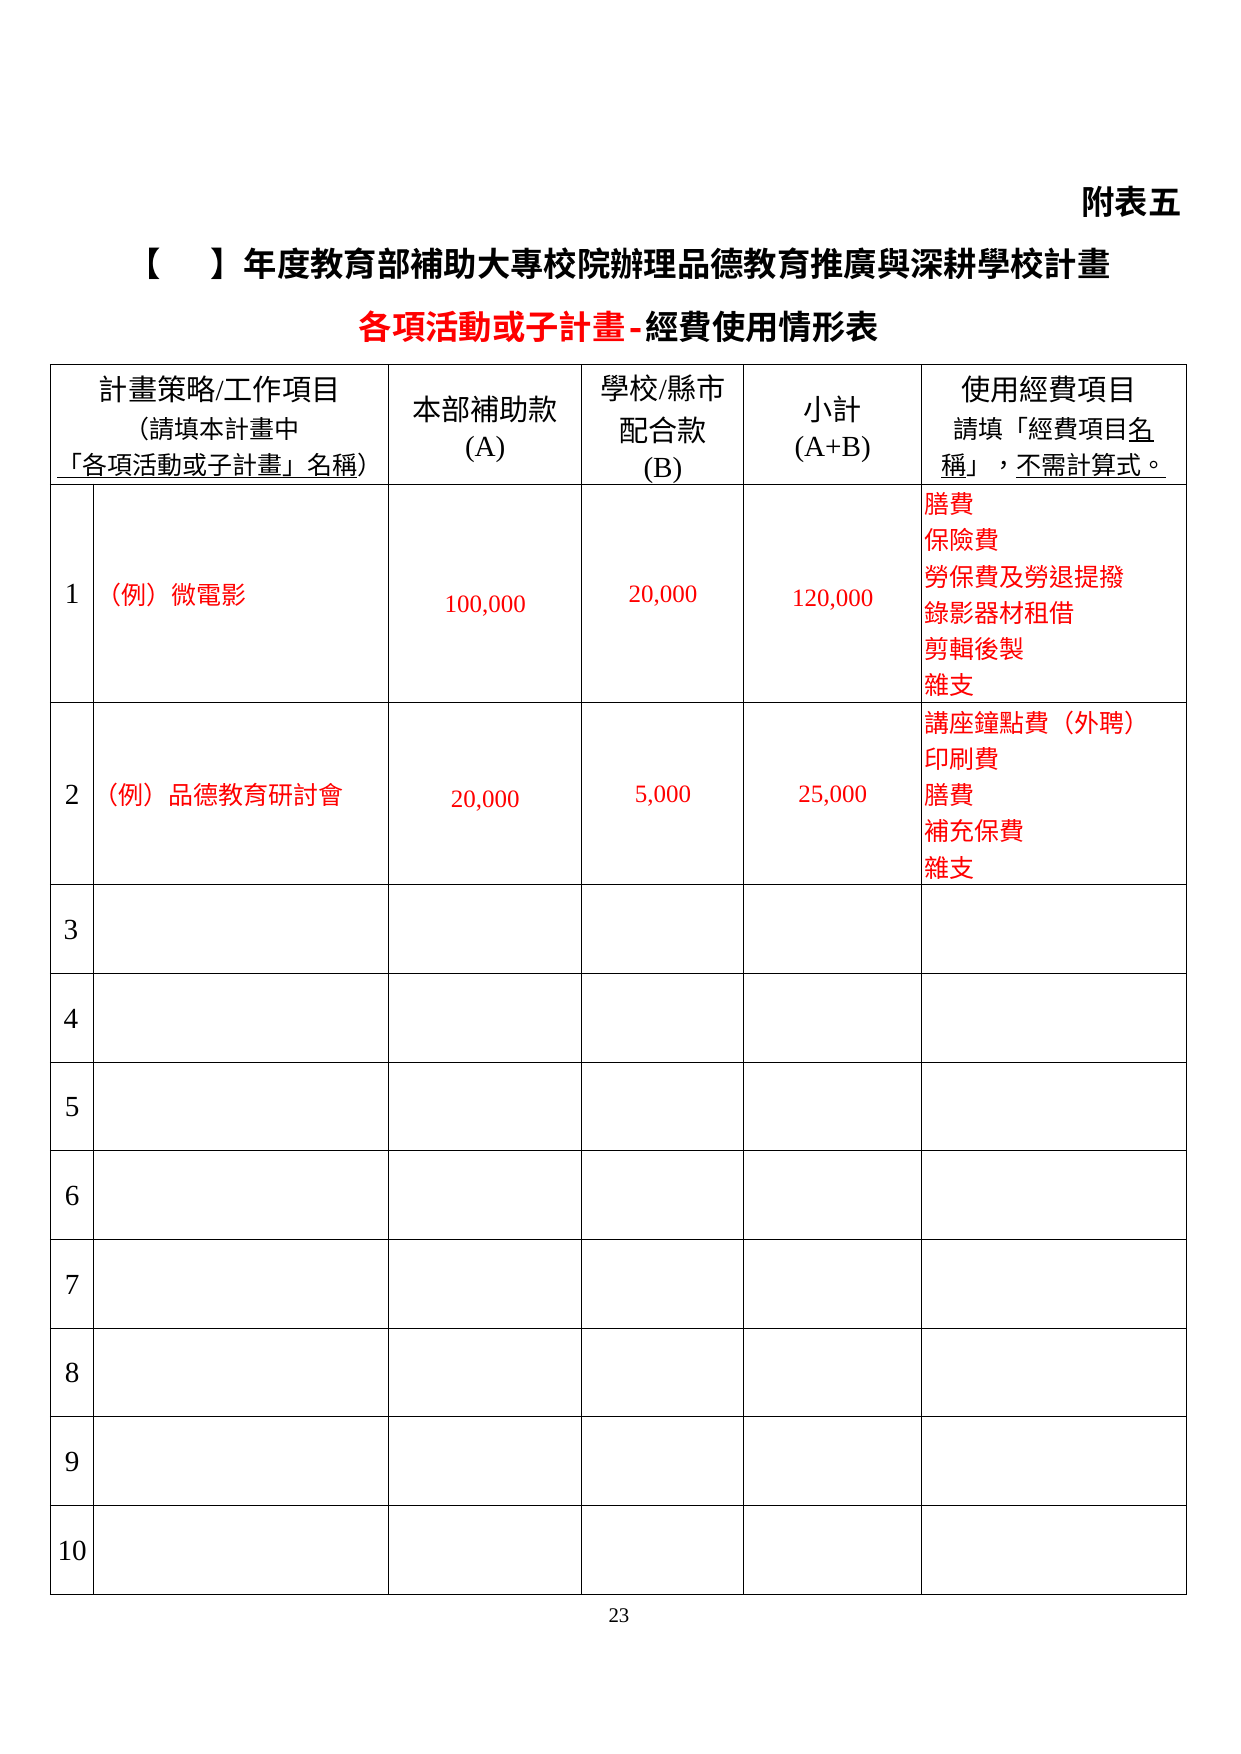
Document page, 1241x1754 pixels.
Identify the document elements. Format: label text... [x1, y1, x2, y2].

table_cell 100,000 [389, 485, 581, 702]
table_cell [922, 1151, 1186, 1239]
text 附表五 [56, 158, 1181, 221]
table_cell （例）品德教育研討會 [94, 703, 388, 884]
table_cell [94, 1240, 388, 1327]
table_cell [582, 974, 743, 1062]
table_cell [94, 1329, 388, 1416]
table_cell 3 [51, 885, 93, 973]
table_cell [389, 1417, 581, 1505]
table_cell 20,000 [389, 703, 581, 884]
table_cell 120,000 [744, 485, 921, 702]
table_cell 25,000 [744, 703, 921, 884]
table_header 本部補助款 (A) [389, 365, 581, 483]
table_header 使用經費項目 請填「經費項目名稱」，不需計算式。 [922, 365, 1186, 483]
table_cell [582, 1417, 743, 1505]
table_cell （例）微電影 [94, 485, 388, 702]
table_cell [744, 885, 921, 973]
table_cell 9 [51, 1417, 93, 1505]
table_cell [744, 1417, 921, 1505]
table_cell 6 [51, 1151, 93, 1239]
table_cell [389, 1240, 581, 1327]
table_header 小計 (A+B) [744, 365, 921, 483]
table_cell [582, 1151, 743, 1239]
table_cell 10 [51, 1506, 93, 1593]
table_cell [389, 1151, 581, 1239]
table_cell 8 [51, 1329, 93, 1416]
table_cell [744, 1240, 921, 1327]
table_cell [94, 1506, 388, 1593]
table_cell [922, 1240, 1186, 1327]
table_cell [389, 885, 581, 973]
table_cell [389, 1329, 581, 1416]
table_cell [744, 1506, 921, 1593]
text 各項活動或子計畫-經費使用情形表 [56, 283, 1181, 346]
table_cell 講座鐘點費（外聘） 印刷費 膳費 補充保費 雜支 [922, 703, 1186, 884]
table_cell 膳費 保險費 勞保費及勞退提撥 錄影器材租借 剪輯後製 雜支 [922, 485, 1186, 702]
table_cell [744, 1329, 921, 1416]
table_cell [389, 974, 581, 1062]
table_cell 2 [51, 703, 93, 884]
table_cell [922, 1329, 1186, 1416]
table_cell 5,000 [582, 703, 743, 884]
table_cell [922, 1417, 1186, 1505]
table_cell [94, 1417, 388, 1505]
table_cell [582, 1063, 743, 1150]
table_cell 4 [51, 974, 93, 1062]
table_cell [94, 885, 388, 973]
table_cell [922, 1063, 1186, 1150]
table_cell [744, 1063, 921, 1150]
table_cell [922, 885, 1186, 973]
table_header 學校/縣市 配合款 (B) [582, 365, 743, 483]
table_cell [582, 885, 743, 973]
table_cell [744, 974, 921, 1062]
table_cell 1 [51, 485, 93, 702]
text 【 】年度教育部補助大專校院辦理品德教育推廣與深耕學校計畫 [56, 221, 1181, 283]
table_cell [389, 1506, 581, 1593]
table_cell [922, 1506, 1186, 1593]
table_cell [94, 1063, 388, 1150]
table_cell [582, 1329, 743, 1416]
table_cell [94, 974, 388, 1062]
table_cell [582, 1506, 743, 1593]
table_cell 20,000 [582, 485, 743, 702]
table_cell [94, 1151, 388, 1239]
table_cell 7 [51, 1240, 93, 1327]
table_cell [389, 1063, 581, 1150]
table_cell [922, 974, 1186, 1062]
table_cell [582, 1240, 743, 1327]
table_header 計畫策略/工作項目 （請填本計畫中 「各項活動或子計畫」名稱） [51, 365, 388, 483]
table_cell [744, 1151, 921, 1239]
table_cell 5 [51, 1063, 93, 1150]
